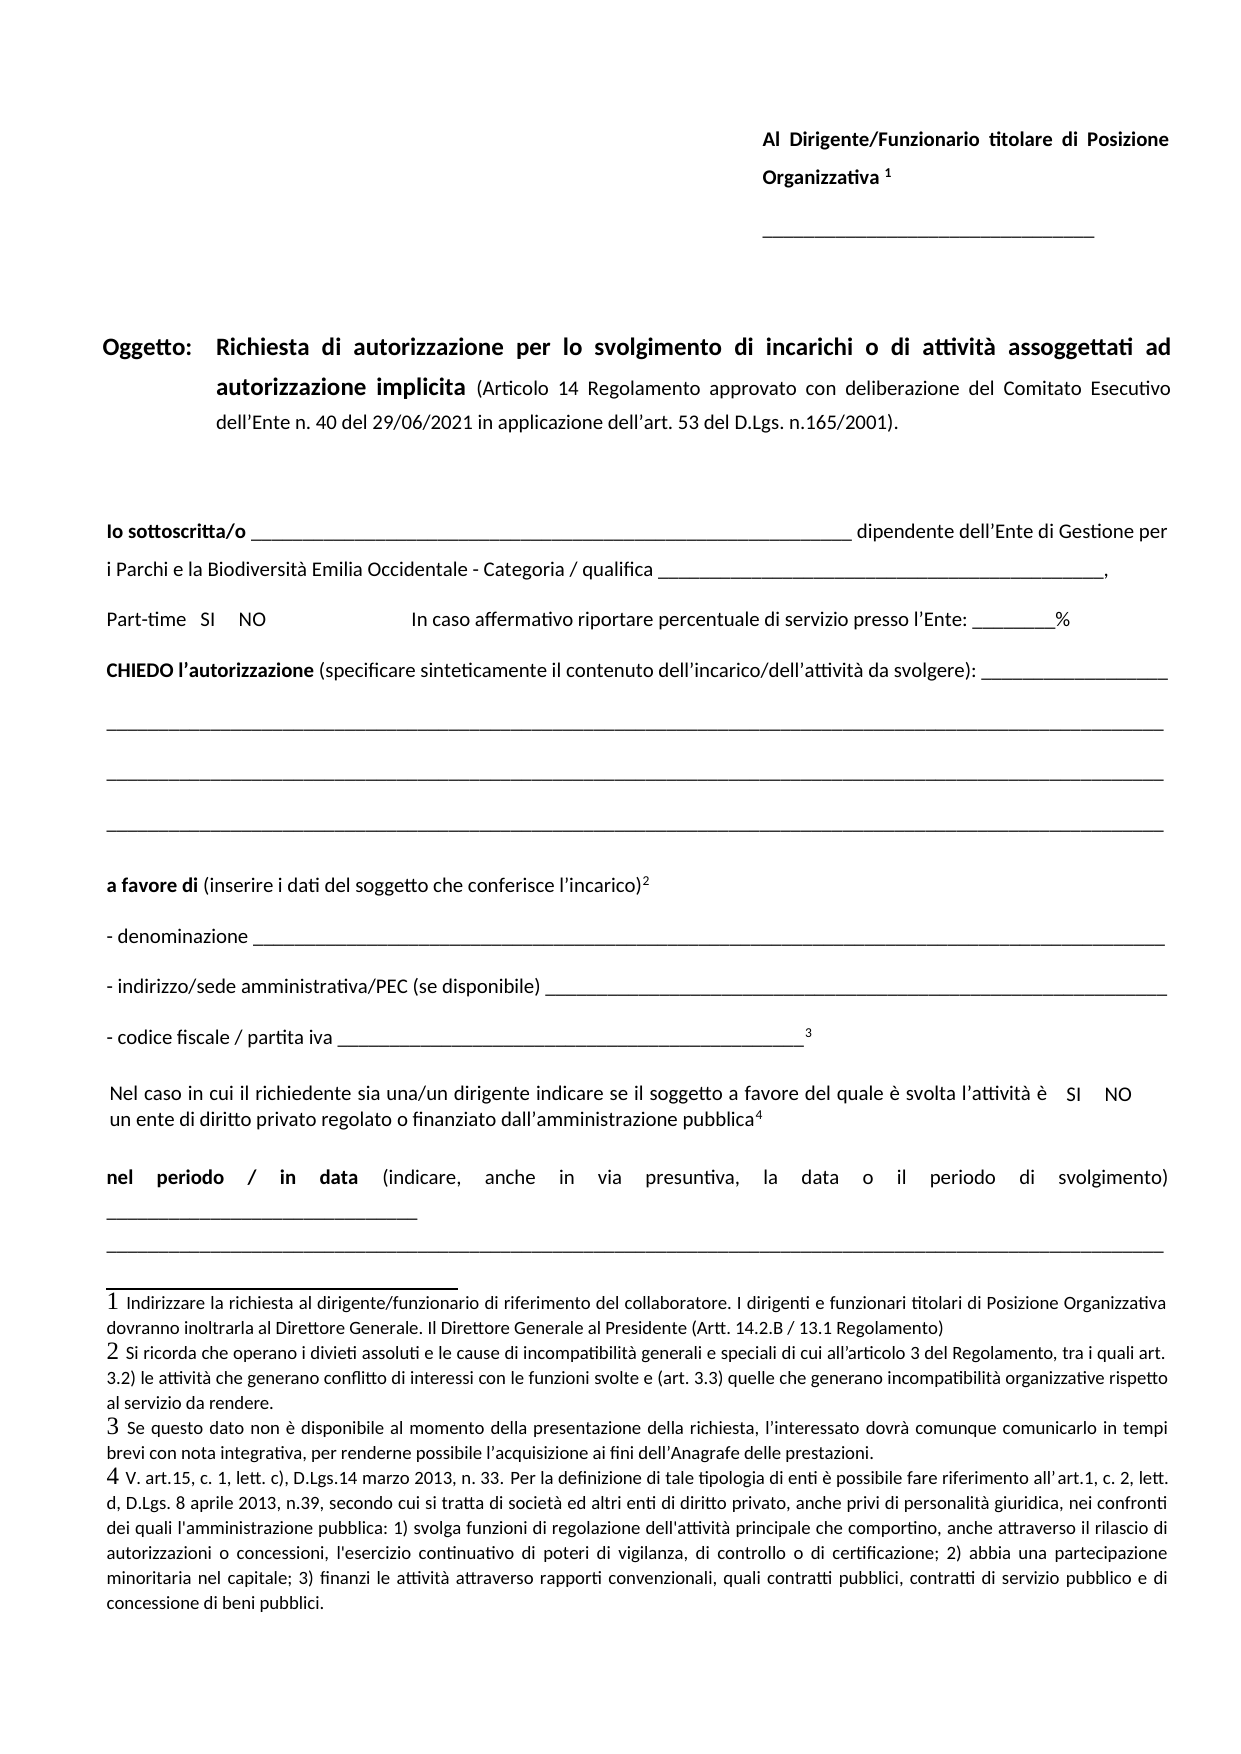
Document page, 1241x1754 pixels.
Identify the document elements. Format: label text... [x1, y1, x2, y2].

text Al Dirigente/Funzionario titolare di Posizione Organizzativa [762, 126, 1169, 190]
text - denominazione ________________________________________________________________________________________ [106, 923, 1169, 948]
text - codice fiscale / partita iva _____________________________________________ [106, 1024, 1169, 1049]
text Part-time SI NO In caso affermativo riportare percentuale di servizio presso l’Ente: ________% [106, 607, 1169, 632]
text ______________________________________________________________________________________________________ [106, 809, 1169, 834]
text CHIEDO l’autorizzazione (specificare sinteticamente il contenuto dell’incarico/dell’attività da svolgere): __________________ [106, 657, 1169, 683]
text a favore di (inserire i dati del soggetto che conferisce l’incarico) [106, 872, 1169, 898]
text - indirizzo/sede amministrativa/PEC (se disponibile) ____________________________________________________________ [106, 973, 1169, 999]
text ______________________________________________________________________________________________________ [106, 708, 1169, 733]
text Indirizzare la richiesta al dirigente/funzionario di riferimento del collaboratore. I dirigenti e funzionari titolari di Posizione Organizzativa dovranno inoltrarla al Direttore Generale. Il Direttore Generale al Presidente (Artt. 14.2.B / 13.1 Regolamento) [106, 1289, 1169, 1339]
text Io sottoscritta/o __________________________________________________________ dipendente dell’Ente di Gestione per i Parchi e la Biodiversità Emilia Occidentale - Categoria / qualifica ___________________________________________, [106, 518, 1169, 581]
table_header Nel caso in cui il richiedente sia una/un dirigente indicare se il soggetto a favore del quale è svolta l’attività è un ente di diritto privato regolato o finanziato dall’amministrazione pubblica [106, 1062, 1053, 1152]
table_header Richiesta di autorizzazione per lo svolgimento di incarichi o di attività assoggettati ad autorizzazione implicita (Articolo 14 Regolamento approvato con deliberazione del Comitato Esecutivo dell’Ente n. 40 del 29/06/2021 in applicazione dell’art. 53 del D.Lgs. n.165/2001). [205, 331, 1184, 443]
text ________________________________ [762, 215, 1169, 240]
text nel periodo / in data (indicare, anche in via presuntiva, la data o il periodo di svolgimento) ______________________________ ______________________________________________________________________________________________________ [106, 1164, 1169, 1256]
table_header SI NO [1053, 1062, 1191, 1152]
text Se questo dato non è disponibile al momento della presentazione della richiesta, l’interessato dovrà comunque comunicarlo in tempi brevi con nota integrativa, per renderne possibile l’acquisizione ai fini dell’Anagrafe delle prestazioni. [106, 1414, 1169, 1464]
text ______________________________________________________________________________________________________ [106, 758, 1169, 784]
table_header Oggetto: [91, 331, 204, 443]
text Si ricorda che operano i divieti assoluti e le cause di incompatibilità generali e speciali di cui all’articolo 3 del Regolamento, tra i quali art. 3.2) le attività che generano conflitto di interessi con le funzioni svolte e (art. 3.3) quelle che generano incompatibilità organizzative rispetto al servizio da rendere. [106, 1339, 1169, 1414]
